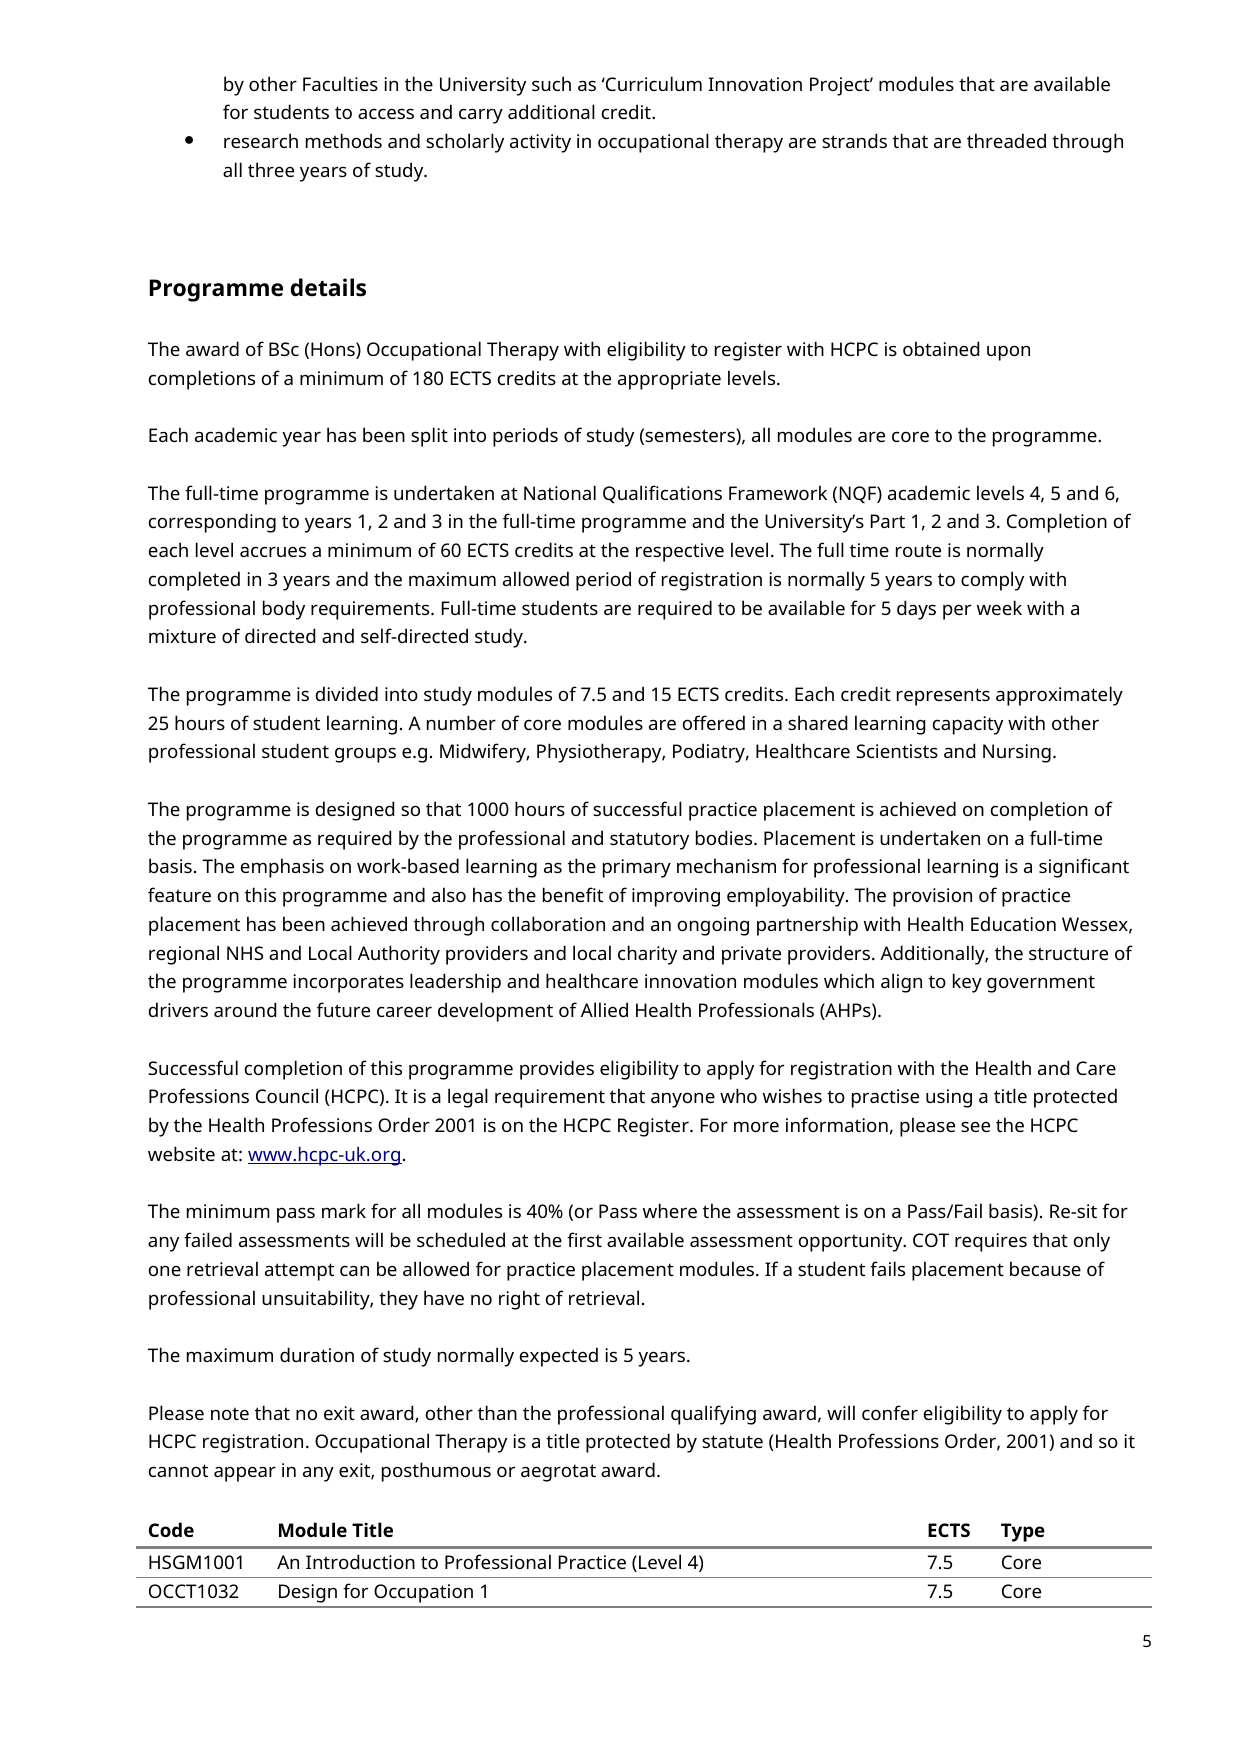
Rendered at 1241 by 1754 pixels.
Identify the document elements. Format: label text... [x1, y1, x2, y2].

table_cell HSGM1001 [136, 1549, 266, 1577]
table_cell Design for Occupation 1 [266, 1578, 916, 1606]
table_cell Module Title [266, 1518, 916, 1546]
table_cell 7.5 [916, 1549, 989, 1577]
table_cell OCCT1032 [136, 1578, 266, 1606]
table_header by other Faculties in the University such as ‘Curriculum Innovation Project’ modules that are available for students to access and carry additional credit. research methods and scholarly activity in occupational therapy are strands that are threaded through all three years of study. Programme details The award of BSc (Hons) Occupational Therapy with eligibility to register with HCPC is obtained upon completions of a minimum of 180 ECTS credits at the appropriate levels. Each academic year has been split into periods of study (semesters), all modules are core to the programme. The full-time programme is undertaken at National Qualifications Framework (NQF) academic levels 4, 5 and 6, corresponding to years 1, 2 and 3 in the full-time programme and the University’s Part 1, 2 and 3. Completion of each level accrues a minimum of 60 ECTS credits at the respective level. The full time route is normally completed in 3 years and the maximum allowed period of registration is normally 5 years to comply with professional body requirements. Full-time students are required to be available for 5 days per week with a mixture of directed and self-directed study. The programme is divided into study modules of 7.5 and 15 ECTS credits. Each credit represents approximately 25 hours of student learning. A number of core modules are offered in a shared learning capacity with other professional student groups e.g. Midwifery, Physiotherapy, Podiatry, Healthcare Scientists and Nursing. The programme is designed so that 1000 hours of successful practice placement is achieved on completion of the programme as required by the professional and statutory bodies. Placement is undertaken on a full-time basis. The emphasis on work-based learning as the primary mechanism for professional learning is a significant feature on this programme and also has the benefit of improving employability. The provision of practice placement has been achieved through collaboration and an ongoing partnership with Health Education Wessex, regional NHS and Local Authority providers and local charity and private providers. Additionally, the structure of the programme incorporates leadership and healthcare innovation modules which align to key government drivers around the future career development of Allied Health Professionals (AHPs). Successful completion of this programme provides eligibility to apply for registration with the Health and Care Professions Council (HCPC). It is a legal requirement that anyone who wishes to practise using a title protected by the Health Professions Order 2001 is on the HCPC Register. For more information, please see the HCPC website at: www.hcpc-uk.org. The minimum pass mark for all modules is 40% (or Pass where the assessment is on a Pass/Fail basis). Re-sit for any failed assessments will be scheduled at the first available assessment opportunity. COT requires that only one retrieval attempt can be allowed for practice placement modules. If a student fails placement because of professional unsuitability, they have no right of retrieval. The maximum duration of study normally expected is 5 years. Please note that no exit award, other than the professional qualifying award, will confer eligibility to apply for HCPC registration. Occupational Therapy is a title protected by statute (Health Professions Order, 2001) and so it cannot appear in any exit, posthumous or aegrotat award. [136, 71, 1152, 1518]
table_cell Type [989, 1518, 1152, 1546]
table_cell 7.5 [916, 1578, 989, 1606]
table_cell Core [989, 1549, 1152, 1577]
table_cell An Introduction to Professional Practice (Level 4) [266, 1549, 916, 1577]
table_cell Core [989, 1578, 1152, 1606]
table_cell ECTS [916, 1518, 989, 1546]
table_cell Code [136, 1518, 266, 1546]
